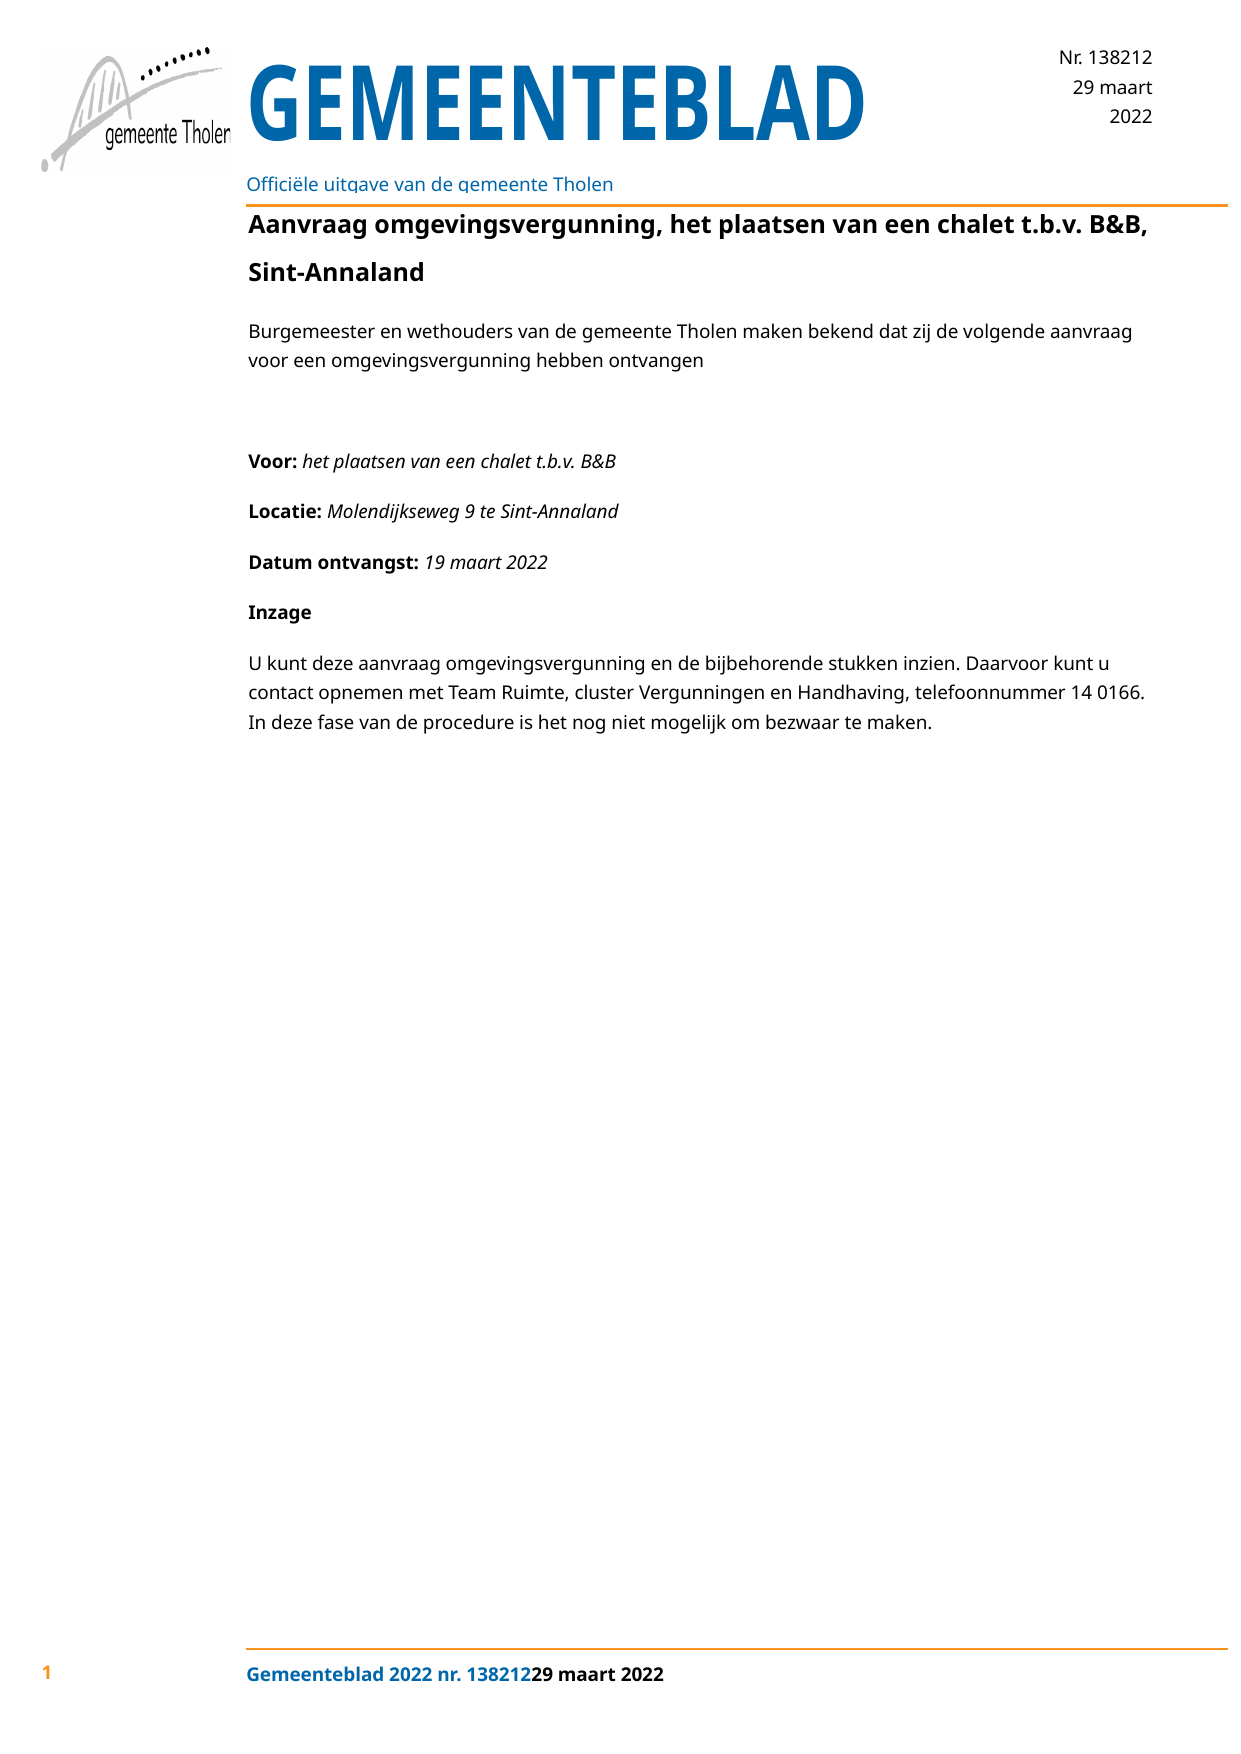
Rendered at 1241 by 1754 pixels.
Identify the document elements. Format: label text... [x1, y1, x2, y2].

text Datum ontvangst: 19 maart 2022 [248, 549, 1152, 575]
text Burgemeester en wethouders van de gemeente Tholen maken bekend dat zij de volgende aanvraag voor een omgevingsvergunning hebben ontvangen [248, 318, 1152, 373]
text Voor: het plaatsen van een chalet t.b.v. B&B [248, 448, 1152, 474]
text Inzage [248, 599, 1152, 625]
text U kunt deze aanvraag omgevingsvergunning en de bijbehorende stukken inzien. Daarvoor kunt u contact opnemen met Team Ruimte, cluster Vergunningen en Handhaving, telefoonnummer 14 0166. In deze fase van de procedure is het nog niet mogelijk om bezwaar te maken. [248, 650, 1152, 735]
picture [41, 47, 231, 172]
text Locatie: Molendijkseweg 9 te Sint-Annaland [248, 499, 1152, 524]
text Aanvraag omgevingsvergunning, het plaatsen van een chalet t.b.v. B&B, Sint-Annaland [248, 207, 1152, 288]
